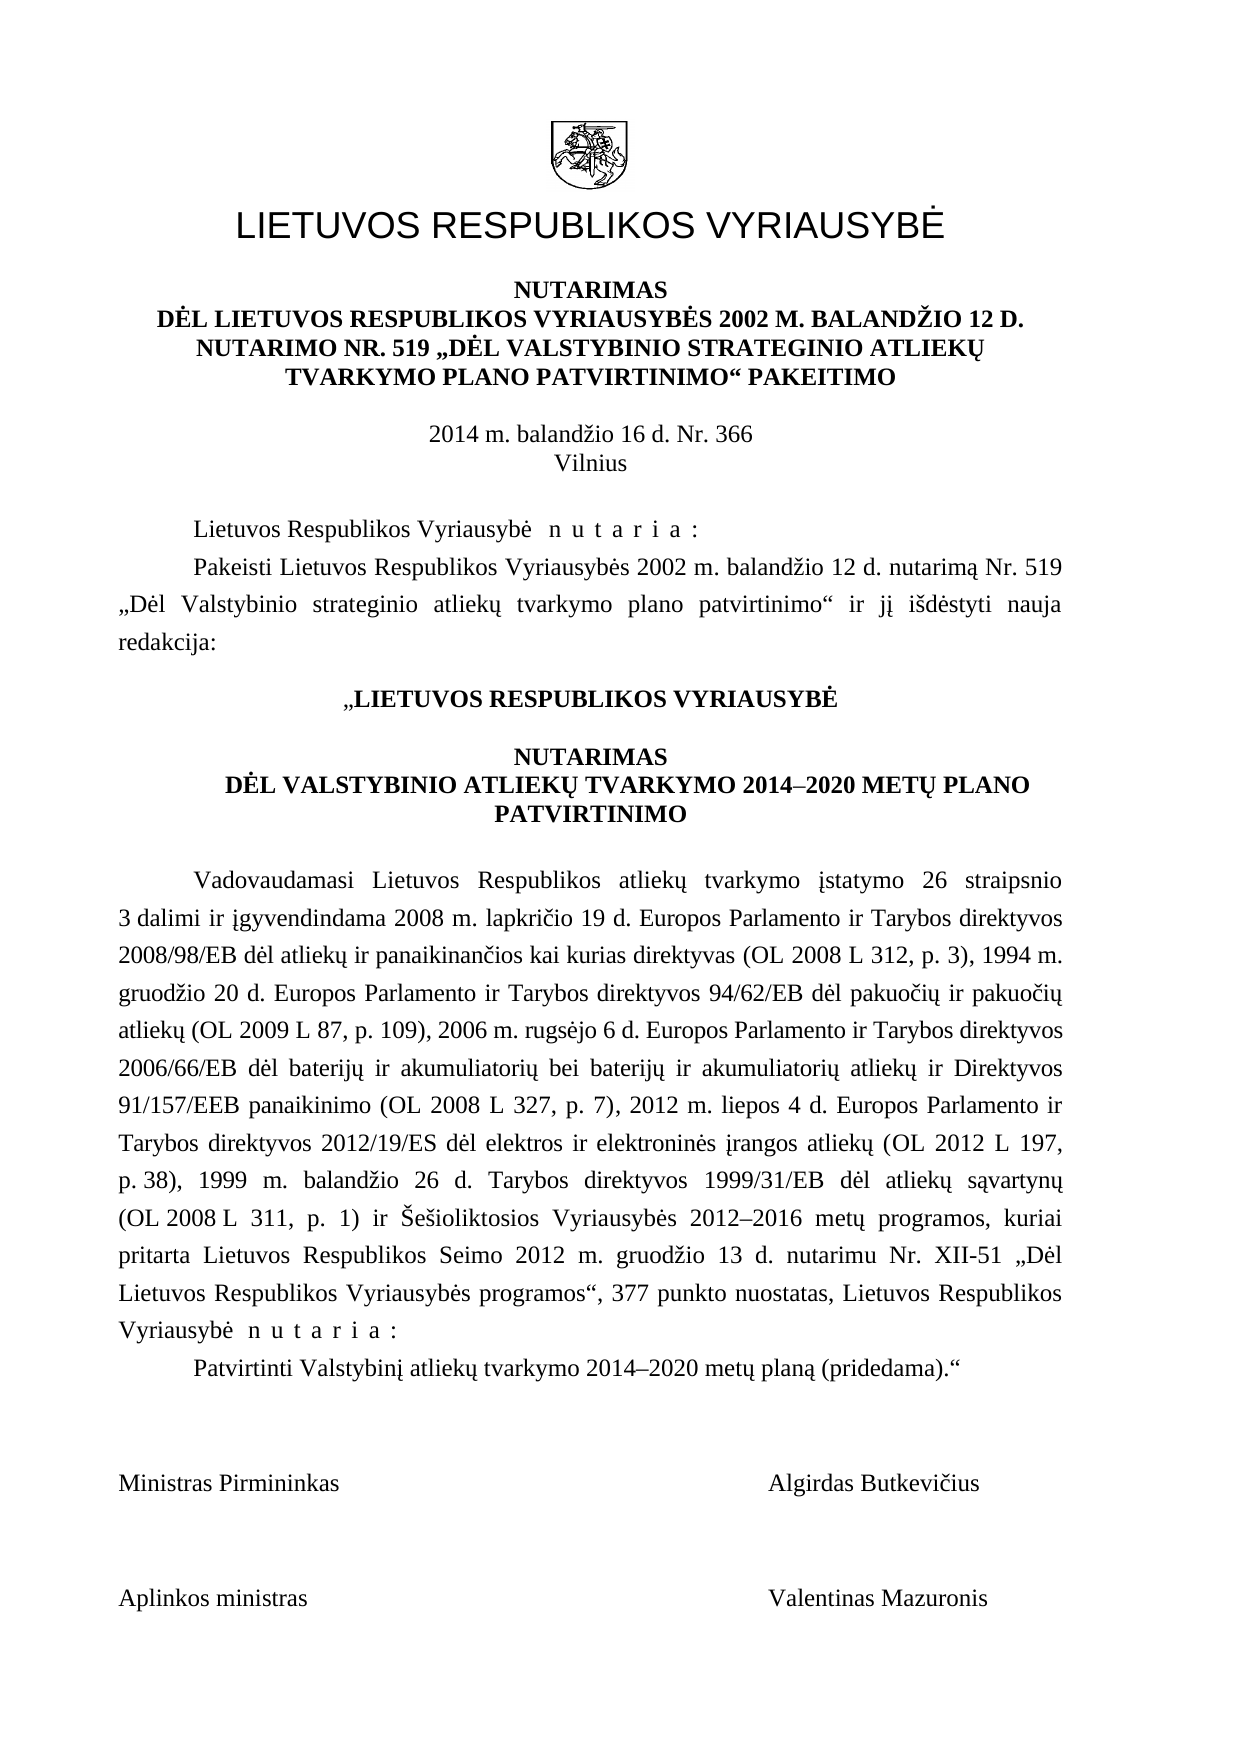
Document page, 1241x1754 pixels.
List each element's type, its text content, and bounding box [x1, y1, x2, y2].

text nutarimas [118, 275, 1063, 304]
text Pakeisti Lietuvos Respublikos Vyriausybės 2002 m. balandžio 12 d. nutarimą Nr. 519 „Dėl Valstybinio strateginio atliekų tvarkymo plano patvirtinimo“ ir jį išdėstyti nauja redakcija: [118, 543, 1063, 655]
text DĖL VALSTYBINIO ATLIEKŲ TVARKYMO 2014–2020 METŲ PLANO PATVIRTINIMO [118, 770, 1063, 828]
text Lietuvos Respublikos Vyriausybė nutaria: [118, 505, 1063, 543]
text Ministras Pirmininkas Algirdas Butkevičius [118, 1468, 1063, 1497]
text Lietuvos Respublikos Vyriausybė [118, 203, 1063, 247]
text NUTARIMAS [118, 742, 1063, 770]
text „LIETUVOS RESPUBLIKOS VYRIAUSYBĖ [118, 684, 1063, 713]
text Dėl LIETUVOS RESPUBLIKOS VYRIAUSYBĖS 2002 M. BALANDŽIO 12 D. NUTARIMO NR. 519 „DĖL VALSTYBINIO STRATEGINIO ATLIEKŲ TVARKYMO PLANO PATVIRTINIMO“ PAKEITIMO [118, 304, 1063, 390]
text Vadovaudamasi Lietuvos Respublikos atliekų tvarkymo įstatymo 26 straipsnio 3 dalimi ir įgyvendindama 2008 m. lapkričio 19 d. Europos Parlamento ir Tarybos direktyvos 2008/98/EB dėl atliekų ir panaikinančios kai kurias direktyvas (OL 2008 L 312, p. 3), 1994 m. gruodžio 20 d. Europos Parlamento ir Tarybos direktyvos 94/62/EB dėl pakuočių ir pakuočių atliekų (OL 2009 L 87, p. 109), 2006 m. rugsėjo 6 d. Europos Parlamento ir Tarybos direktyvos 2006/66/EB dėl baterijų ir akumuliatorių bei baterijų ir akumuliatorių atliekų ir Direktyvos 91/157/EEB panaikinimo (OL 2008 L 327, p. 7), 2012 m. liepos 4 d. Europos Parlamento ir Tarybos direktyvos 2012/19/ES dėl elektros ir elektroninės įrangos atliekų (OL 2012 L 197, p. 38), 1999 m. balandžio 26 d. Tarybos direktyvos 1999/31/EB dėl atliekų sąvartynų (OL 2008 L 311, p. 1) ir Šešioliktosios Vyriausybės 2012–2016 metų programos, kuriai pritarta Lietuvos Respublikos Seimo 2012 m. gruodžio 13 d. nutarimu Nr. XII-51 „Dėl Lietuvos Respublikos Vyriausybės programos“, 377 punkto nuostatas, Lietuvos Respublikos Vyriausybė nutaria: [118, 857, 1063, 1344]
text Aplinkos ministras Valentinas Mazuronis [118, 1583, 1063, 1612]
text 2014 m. balandžio 16 d. Nr. 366 Vilnius [118, 419, 1063, 477]
text Patvirtinti Valstybinį atliekų tvarkymo 2014–2020 metų planą (pridedama).“ [118, 1344, 1063, 1382]
